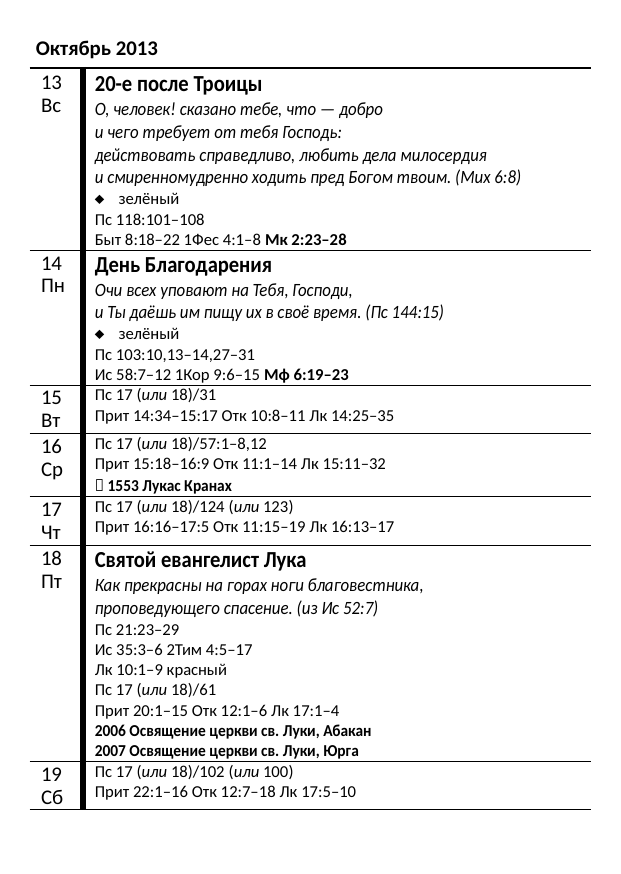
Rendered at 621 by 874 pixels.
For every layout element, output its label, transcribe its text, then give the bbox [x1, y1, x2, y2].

table_cell Пс 17 (или 18)/124 (или 123) Прит 16:16–17:5 Отк 11:15–19 Лк 16:13–17 [86, 497, 591, 545]
table_cell Пс 17 (или 18)/57:1–8,12 Прит 15:18–16:9 Отк 11:1–14 Лк 15:11–32  1553 Лукас Кранах [86, 434, 591, 496]
table_cell 17 Чт [30, 497, 80, 545]
table_header Октябрь 2013 [30, 30, 591, 67]
table_cell Пс 17 (или 18)/31 Прит 14:34–15:17 Отк 10:8–11 Лк 14:25–35 [86, 386, 591, 433]
table_cell 19 Сб [30, 762, 80, 809]
table_cell Святой евангелист Лука Как прекрасны на горах ноги благовестника, проповедующего спасение. (из Ис 52:7) Пс 21:23–29 Ис 35:3–6 2Тим 4:5–17 Лк 10:1–9 красный Пс 17 (или 18)/61 Прит 20:1–15 Отк 12:1–6 Лк 17:1–4 2006 Освящение церкви св. Луки, Абакан 2007 Освящение церкви св. Луки, Юрга [86, 546, 591, 761]
table_cell Пс 17 (или 18)/102 (или 100) Прит 22:1–16 Отк 12:7–18 Лк 17:5–10 [86, 762, 591, 809]
table_cell 20-е после Троицы О, человек! сказано тебе, что — добро и чего требует от тебя Господь: действовать справедливо, любить дела милосердия и смиренномудренно ходить пред Богом твоим. (Мих 6:8) зелёный Пс 118:101–108 Быт 8:18–22 1Фес 4:1–8 Мк 2:23–28 [86, 69, 591, 249]
table_cell 15 Вт [30, 386, 80, 433]
table_cell 18 Пт [30, 546, 80, 761]
table_cell День Благодарения Очи всех уповают на Тебя, Господи, и Ты даёшь им пищу их в своё время. (Пс 144:15) зелёный Пс 103:10,13–14,27–31 Ис 58:7–12 1Кор 9:6–15 Мф 6:19–23 [86, 251, 591, 384]
table_cell 14 Пн [30, 251, 80, 384]
table_cell 13 Вс [30, 69, 80, 249]
table_cell 16 Ср [30, 434, 80, 496]
